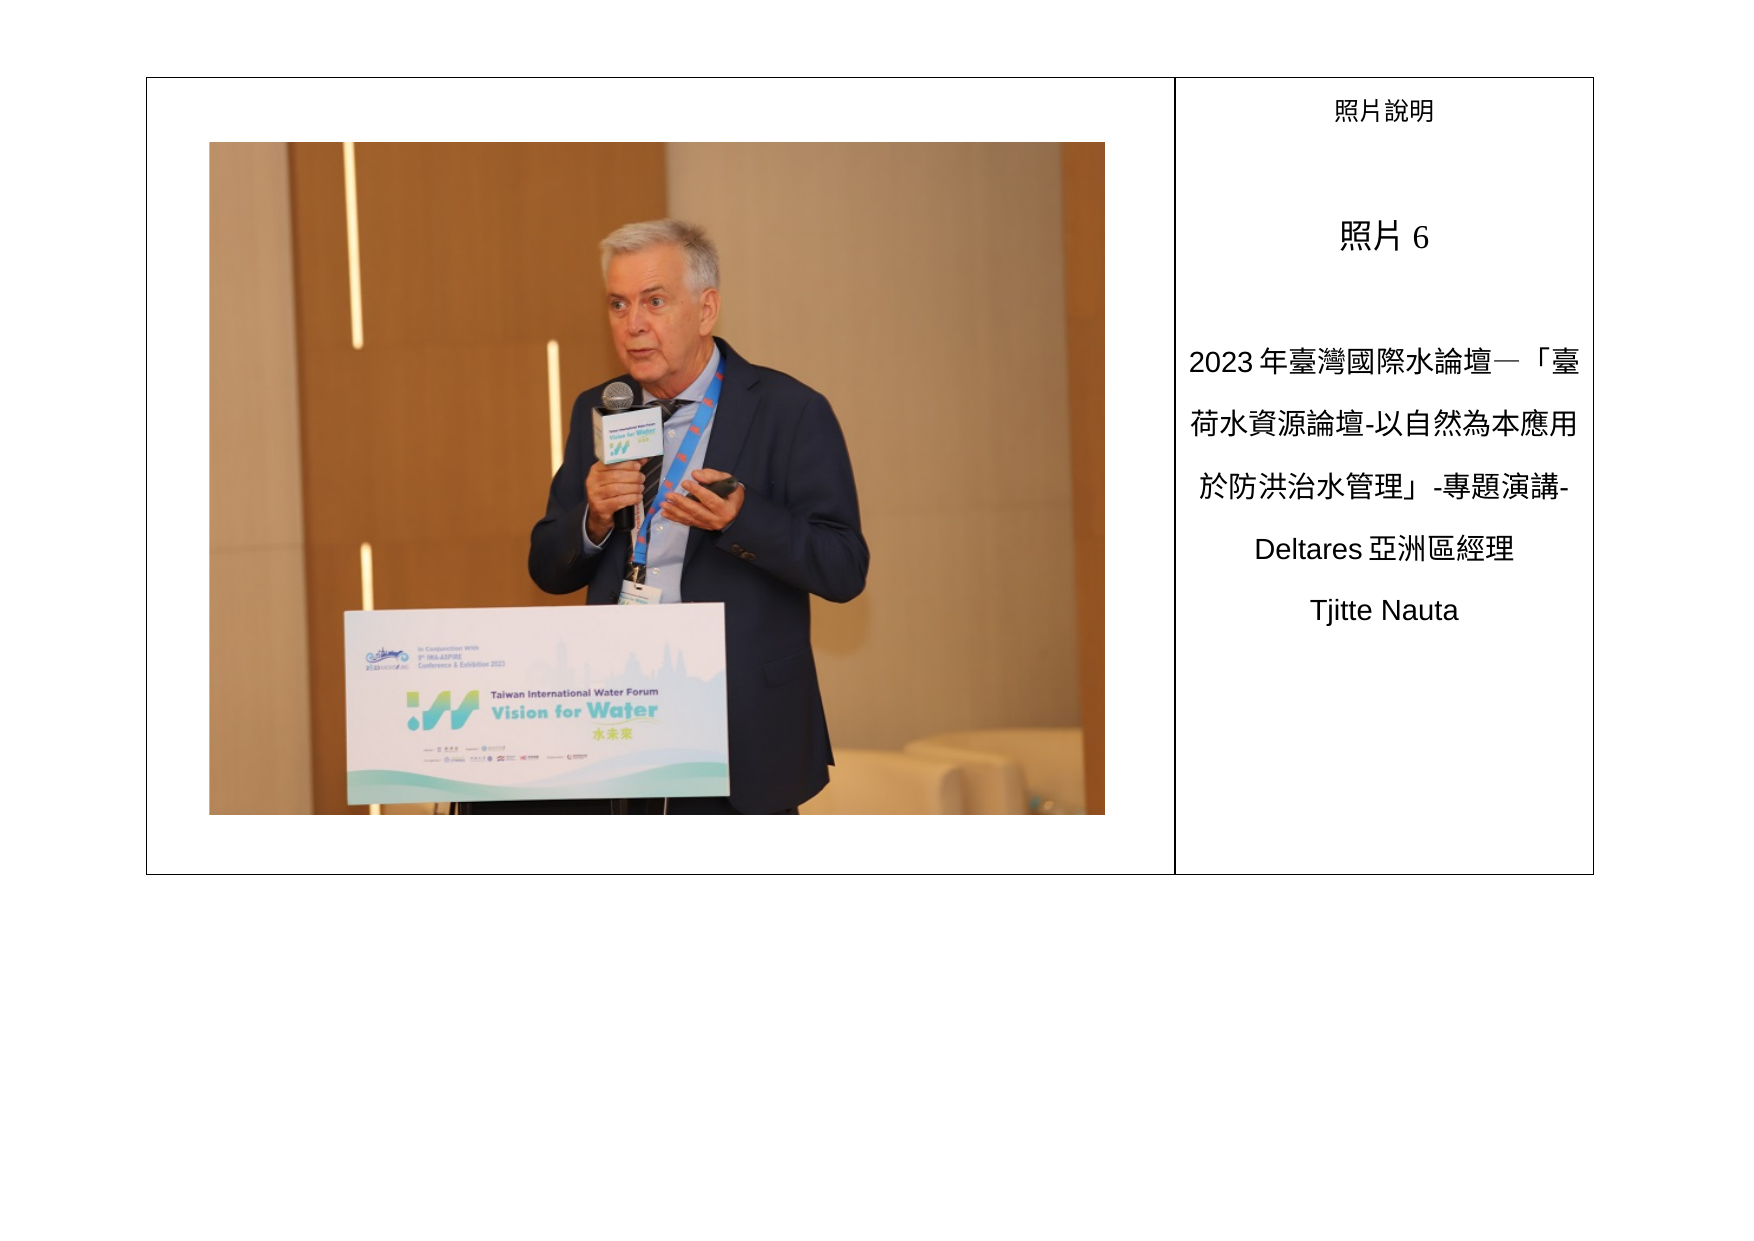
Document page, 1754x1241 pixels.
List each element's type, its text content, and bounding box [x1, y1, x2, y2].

table_header 照片說明 照片6 2023年臺灣國際水論壇—「臺荷水資源論壇-以自然為本應用於防洪治水管理」-專題演講- Deltares亞洲區經理 Tjitte Nauta [1176, 78, 1593, 873]
picture [209, 142, 1105, 815]
table_header [147, 78, 1174, 873]
